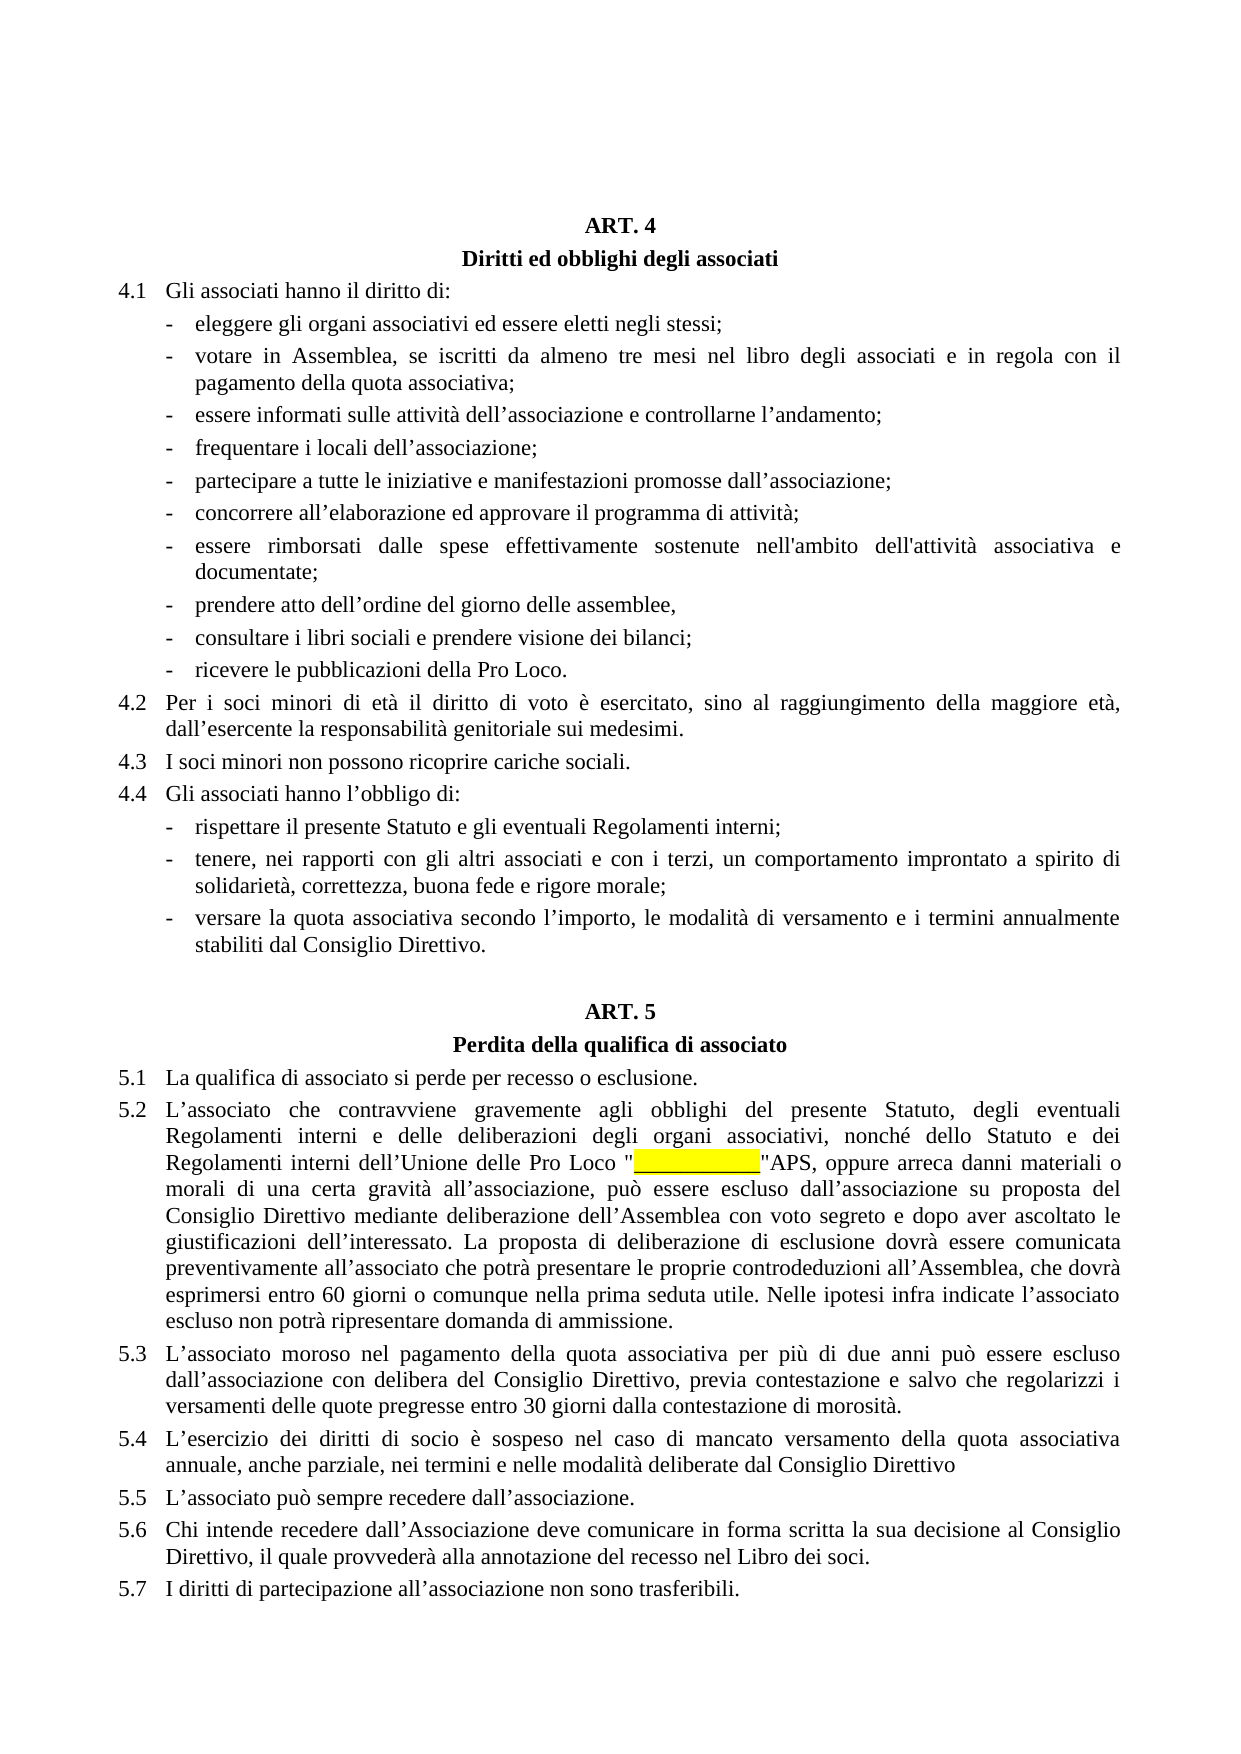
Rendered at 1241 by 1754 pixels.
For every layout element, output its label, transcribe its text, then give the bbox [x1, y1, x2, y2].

text 4.1 Gli associati hanno il diritto di: [118, 277, 1122, 304]
text - essere rimborsati dalle spese effettivamente sostenute nell'ambito dell'attività associativa e documentate; [165, 532, 1122, 585]
text Perdita della qualifica di associato [118, 1031, 1122, 1057]
text - rispettare il presente Statuto e gli eventuali Regolamenti interni; [165, 813, 1122, 839]
text - ricevere le pubblicazioni della Pro Loco. [165, 656, 1122, 682]
text 5.1 La qualifica di associato si perde per recesso o esclusione. [118, 1064, 1122, 1090]
text 4.4 Gli associati hanno l’obbligo di: [118, 780, 1122, 807]
text - partecipare a tutte le iniziative e manifestazioni promosse dall’associazione; [165, 467, 1122, 493]
text Diritti ed obblighi degli associati [118, 245, 1122, 271]
text 4.2 Per i soci minori di età il diritto di voto è esercitato, sino al raggiungimento della maggiore età, dall’esercente la responsabilità genitoriale sui medesimi. [118, 689, 1122, 741]
text - frequentare i locali dell’associazione; [165, 434, 1122, 461]
text ART. 5 [118, 998, 1122, 1025]
text - versare la quota associativa secondo l’importo, le modalità di versamento e i termini annualmente stabiliti dal Consiglio Direttivo. [165, 904, 1122, 957]
text ART. 4 [118, 212, 1122, 238]
text 5.7 I diritti di partecipazione all’associazione non sono trasferibili. [118, 1576, 1122, 1602]
text 5.6 Chi intende recedere dall’Associazione deve comunicare in forma scritta la sua decisione al Consiglio Direttivo, il quale provvederà alla annotazione del recesso nel Libro dei soci. [118, 1517, 1122, 1569]
text 5.5 L’associato può sempre recedere dall’associazione. [118, 1484, 1122, 1510]
text - essere informati sulle attività dell’associazione e controllarne l’andamento; [165, 402, 1122, 428]
text 5.3 L’associato moroso nel pagamento della quota associativa per più di due anni può essere escluso dall’associazione con delibera del Consiglio Direttivo, previa contestazione e salvo che regolarizzi i versamenti delle quote pregresse entro 30 giorni dalla contestazione di morosità. [118, 1340, 1122, 1419]
text - eleggere gli organi associativi ed essere eletti negli stessi; [165, 310, 1122, 336]
text - tenere, nei rapporti con gli altri associati e con i terzi, un comportamento improntato a spirito di solidarietà, correttezza, buona fede e rigore morale; [165, 846, 1122, 898]
text 5.4 L’esercizio dei diritti di socio è sospeso nel caso di mancato versamento della quota associativa annuale, anche parziale, nei termini e nelle modalità deliberate dal Consiglio Direttivo [118, 1425, 1122, 1478]
text - votare in Assemblea, se iscritti da almeno tre mesi nel libro degli associati e in regola con il pagamento della quota associativa; [165, 343, 1122, 395]
text - concorrere all’elaborazione ed approvare il programma di attività; [165, 499, 1122, 526]
text 4.3 I soci minori non possono ricoprire cariche sociali. [118, 748, 1122, 774]
text 5.2 L’associato che contravviene gravemente agli obblighi del presente Statuto, degli eventuali Regolamenti interni e delle deliberazioni degli organi associativi, nonché dello Statuto e dei Regolamenti interni dell’Unione delle Pro Loco "___________"APS, oppure arreca danni materiali o morali di una certa gravità all’associazione, può essere escluso dall’associazione su proposta del Consiglio Direttivo mediante deliberazione dell’Assemblea con voto segreto e dopo aver ascoltato le giustificazioni dell’interessato. La proposta di deliberazione di esclusione dovrà essere comunicata preventivamente all’associato che potrà presentare le proprie controdeduzioni all’Assemblea, che dovrà esprimersi entro 60 giorni o comunque nella prima seduta utile. Nelle ipotesi infra indicate l’associato escluso non potrà ripresentare domanda di ammissione. [118, 1096, 1122, 1333]
text - consultare i libri sociali e prendere visione dei bilanci; [165, 623, 1122, 650]
text - prendere atto dell’ordine del giorno delle assemblee, [165, 591, 1122, 617]
